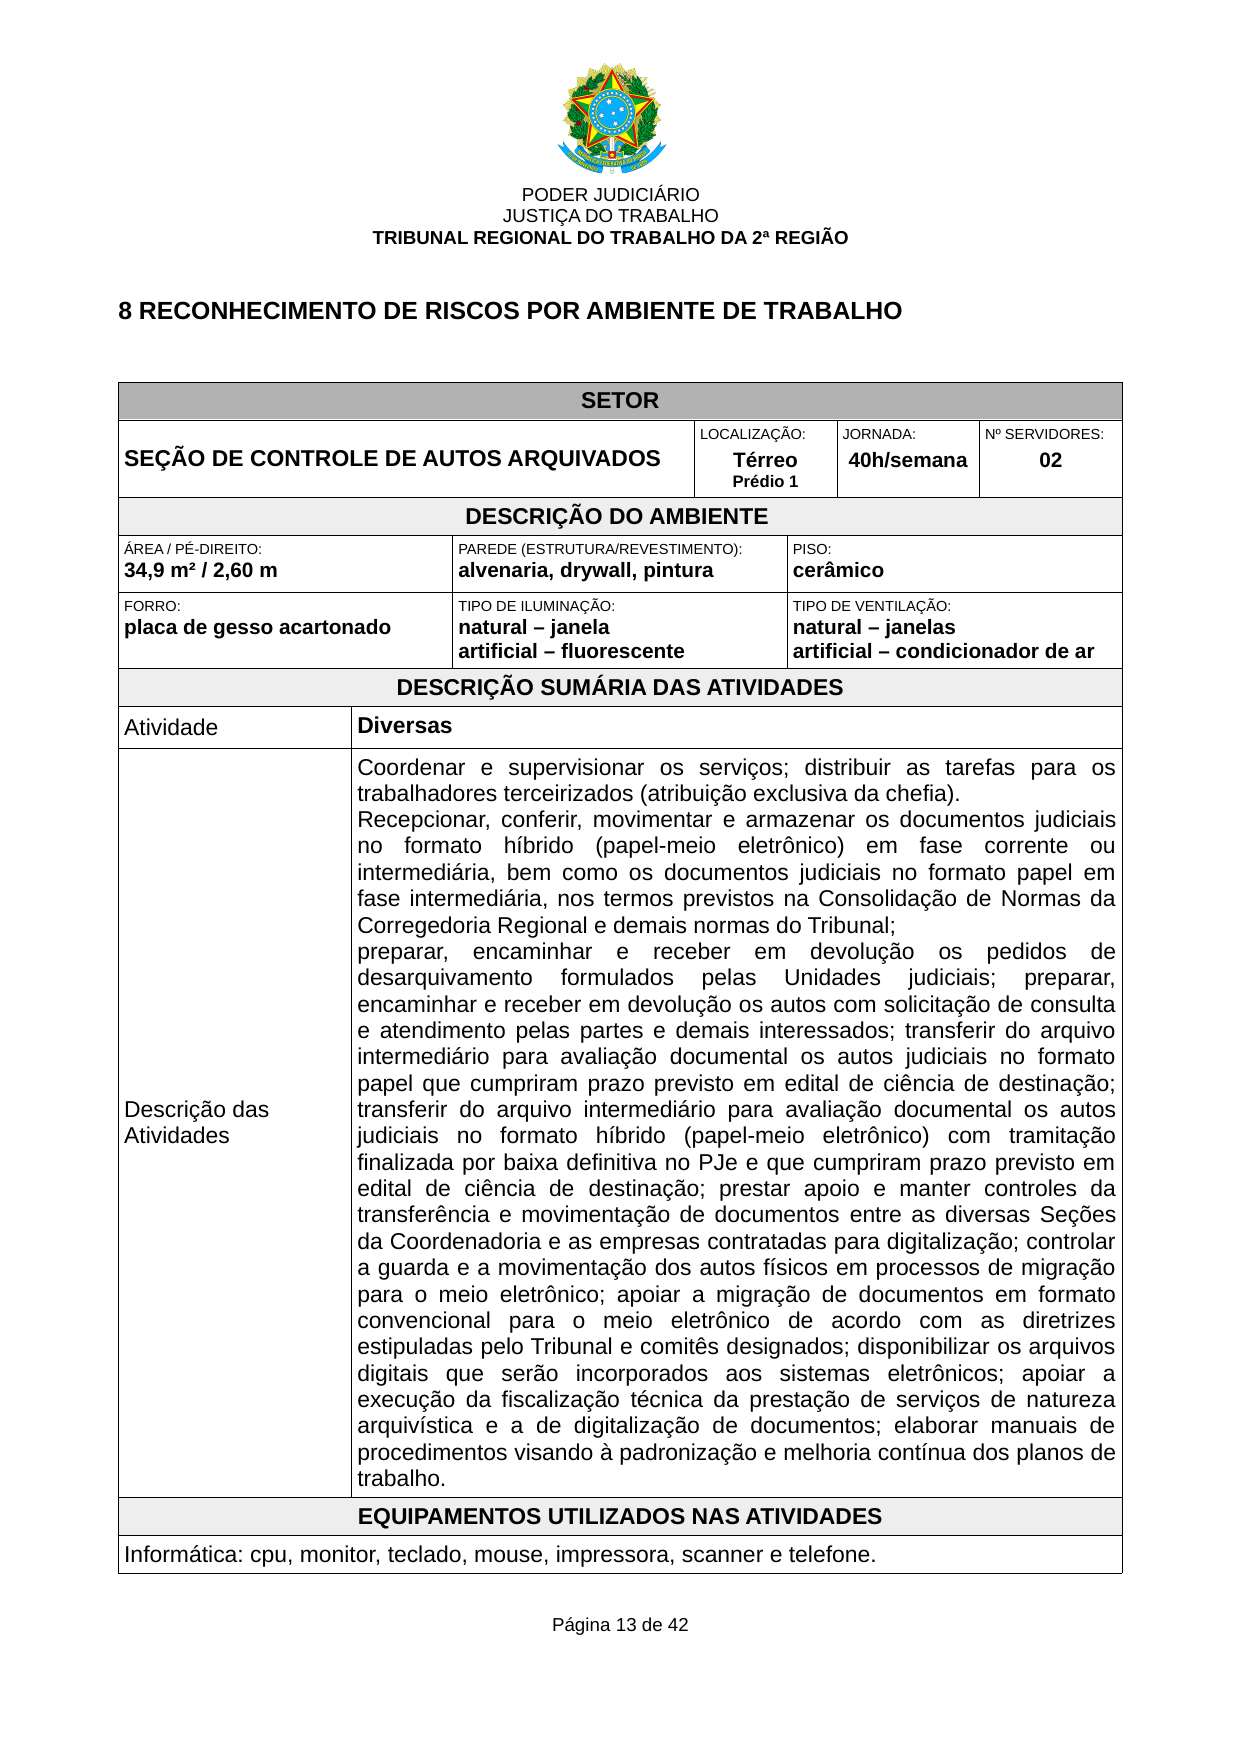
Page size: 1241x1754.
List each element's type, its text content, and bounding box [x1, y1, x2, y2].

table_header SETOR [119, 383, 1122, 419]
table_cell LOCALIZAÇÃO: Térreo Prédio 1 [695, 421, 837, 497]
table_cell Atividade [119, 707, 351, 748]
table_cell TIPO DE VENTILAÇÃO: natural – janelas artificial – condicionador de ar [788, 593, 1122, 668]
table_cell PISO: cerâmico [788, 536, 1122, 592]
table_cell DESCRIÇÃO DO AMBIENTE [119, 498, 1122, 535]
table_cell JORNADA: 40h/semana [838, 421, 979, 497]
table_cell EQUIPAMENTOS UTILIZADOS NAS ATIVIDADES [119, 1498, 1122, 1535]
table_cell ÁREA / PÉ-DIREITO: 34,9 m² / 2,60 m [119, 536, 452, 592]
subtitle 8 RECONHECIMENTO DE RISCOS POR AMBIENTE DE TRABALHO [118, 296, 1122, 324]
table_cell TIPO DE ILUMINAÇÃO: natural – janela artificial – fluorescente [453, 593, 787, 668]
table_cell Coordenar e supervisionar os serviços; distribuir as tarefas para os trabalhadores terceirizados (atribuição exclusiva da chefia). Recepcionar, conferir, movimentar e armazenar os documentos judiciais no formato híbrido (papel-meio eletrônico) em fase corrente ou intermediária, bem como os documentos judiciais no formato papel em fase intermediária, nos termos previstos na Consolidação de Normas da Corregedoria Regional e demais normas do Tribunal; preparar, encaminhar e receber em devolução os pedidos de desarquivamento formulados pelas Unidades judiciais; preparar, encaminhar e receber em devolução os autos com solicitação de consulta e atendimento pelas partes e demais interessados; transferir do arquivo intermediário para avaliação documental os autos judiciais no formato papel que cumpriram prazo previsto em edital de ciência de destinação; transferir do arquivo intermediário para avaliação documental os autos judiciais no formato híbrido (papel-meio eletrônico) com tramitação finalizada por baixa definitiva no PJe e que cumpriram prazo previsto em edital de ciência de destinação; prestar apoio e manter controles da transferência e movimentação de documentos entre as diversas Seções da Coordenadoria e as empresas contratadas para digitalização; controlar a guarda e a movimentação dos autos físicos em processos de migração para o meio eletrônico; apoiar a migração de documentos em formato convencional para o meio eletrônico de acordo com as diretrizes estipuladas pelo Tribunal e comitês designados; disponibilizar os arquivos digitais que serão incorporados aos sistemas eletrônicos; apoiar a execução da fiscalização técnica da prestação de serviços de natureza arquivística e a de digitalização de documentos; elaborar manuais de procedimentos visando à padronização e melhoria contínua dos planos de trabalho. [352, 749, 1122, 1497]
table_cell Diversas [352, 707, 1122, 748]
table_cell DESCRIÇÃO SUMÁRIA DAS ATIVIDADES [119, 669, 1122, 706]
table_cell PAREDE (ESTRUTURA/REVESTIMENTO): alvenaria, drywall, pintura [453, 536, 787, 592]
table_cell SEÇÃO DE CONTROLE DE AUTOS ARQUIVADOS [119, 421, 694, 497]
table_cell Informática: cpu, monitor, teclado, mouse, impressora, scanner e telefone. [119, 1536, 1122, 1573]
table_cell Nº SERVIDORES: 02 [980, 421, 1122, 497]
table_cell FORRO: placa de gesso acartonado [119, 593, 452, 668]
table_cell Descrição das Atividades [119, 749, 351, 1497]
